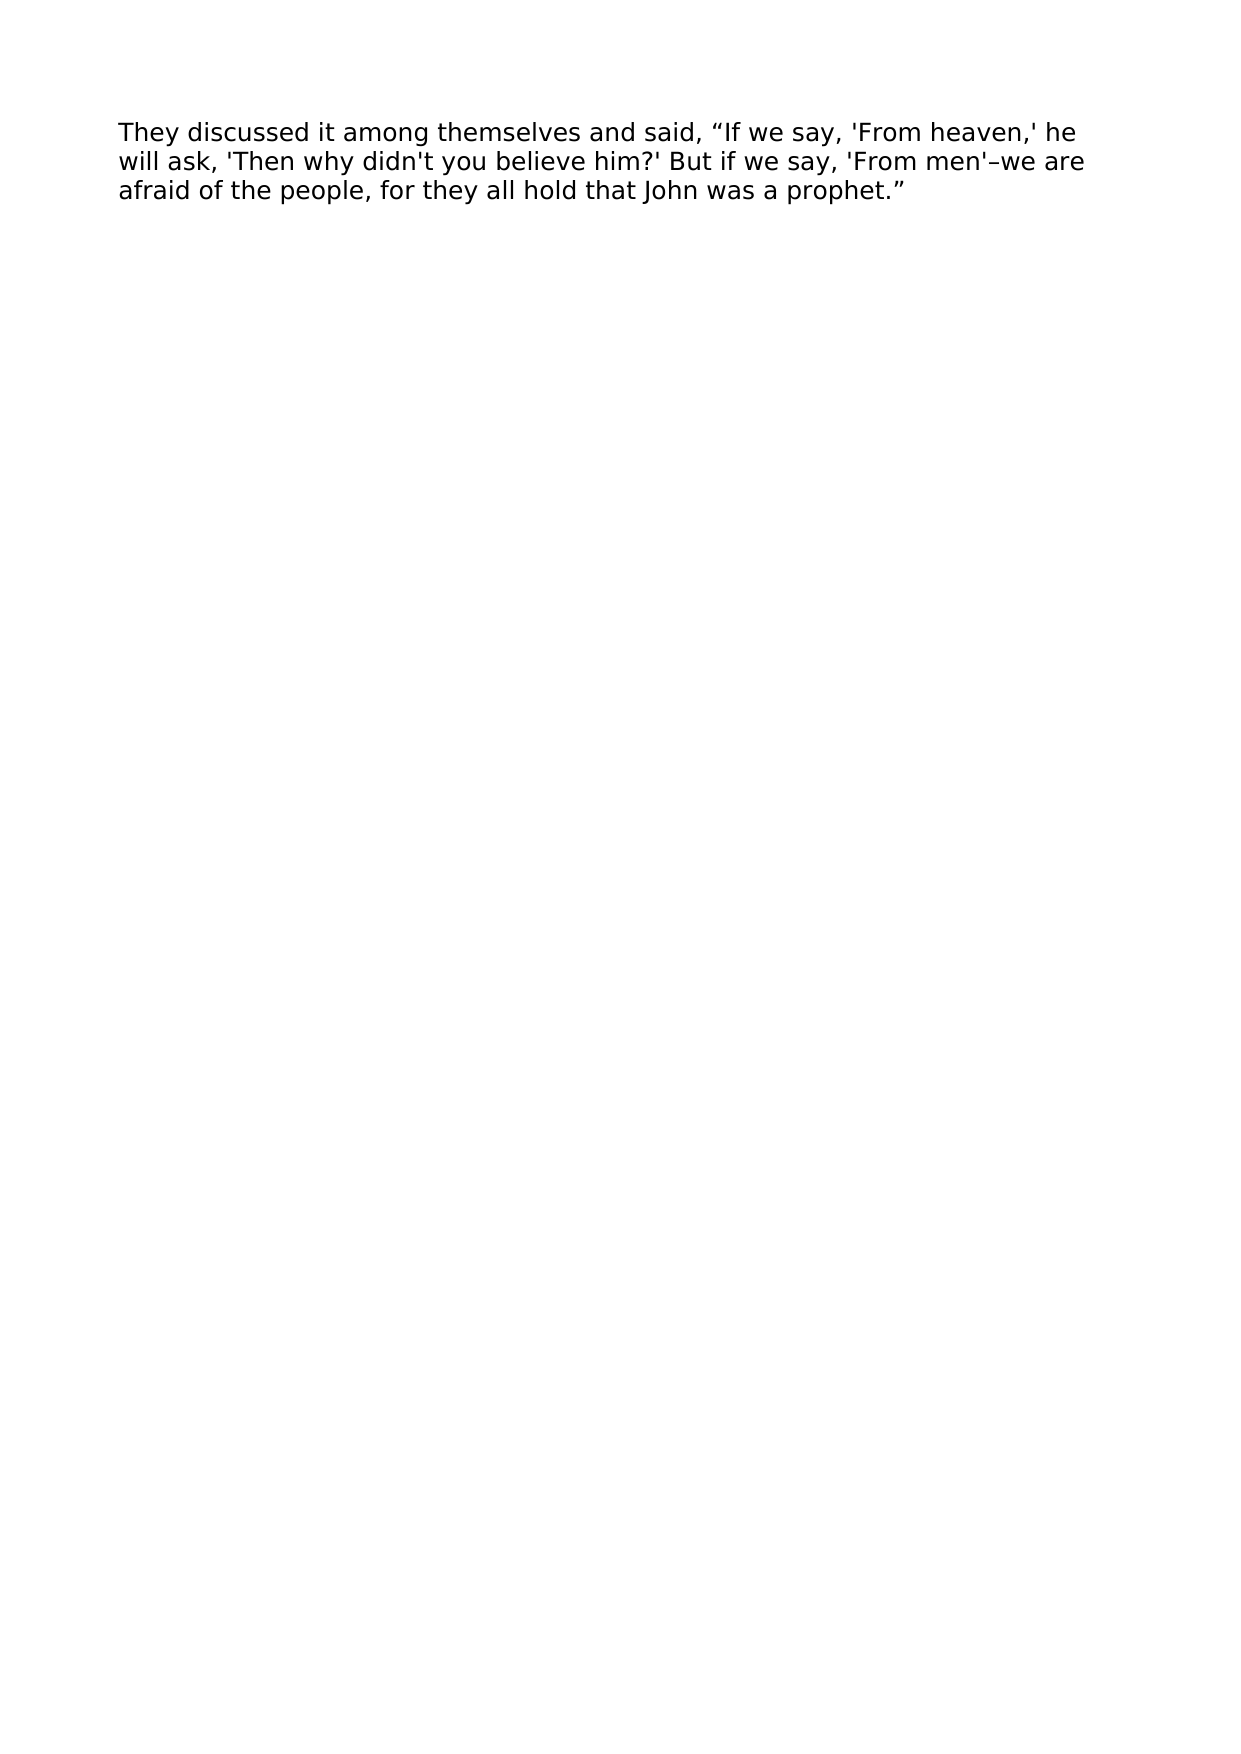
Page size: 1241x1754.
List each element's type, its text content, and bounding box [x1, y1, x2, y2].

text They discussed it among themselves and said, “If we say, 'From heaven,' he will ask, 'Then why didn't you believe him?' But if we say, 'From men'–we are afraid of the people, for they all hold that John was a prophet.” [118, 118, 1122, 206]
